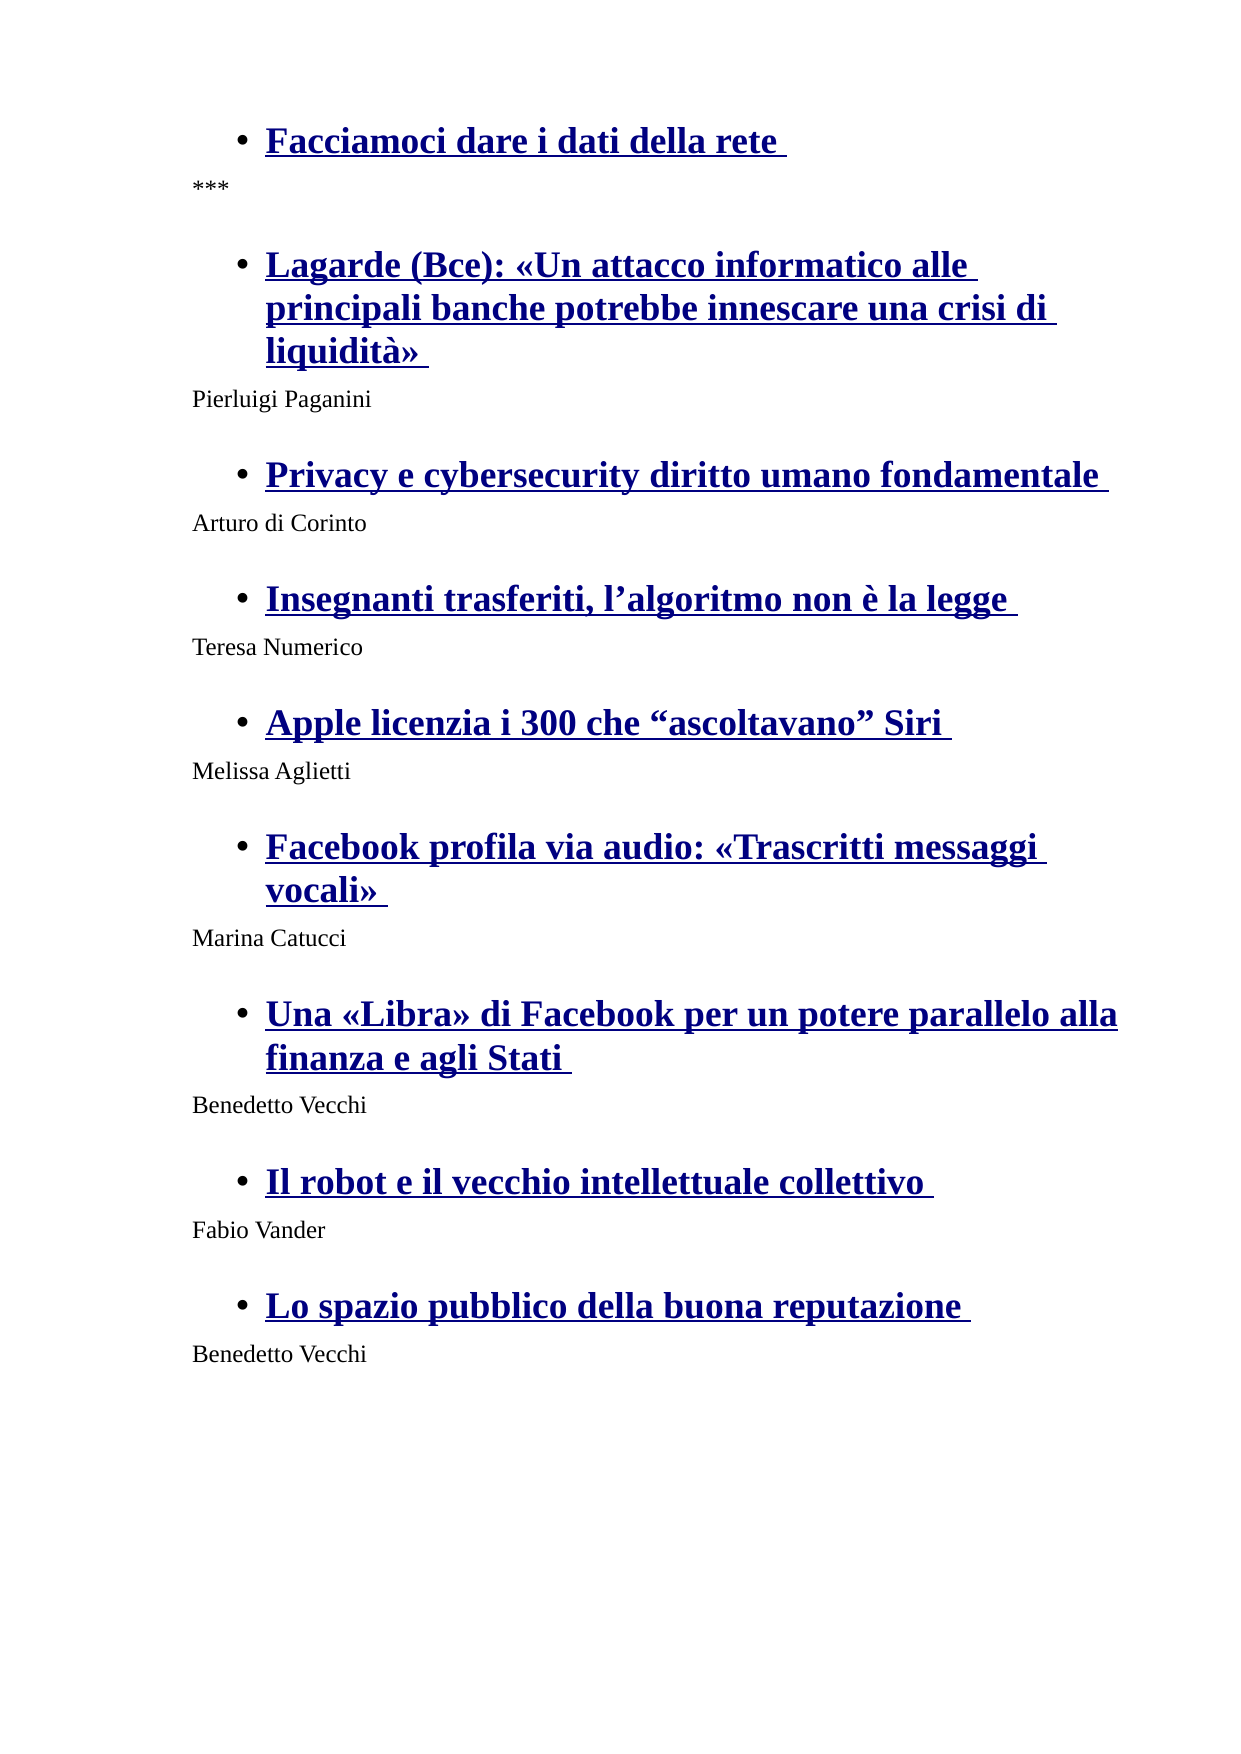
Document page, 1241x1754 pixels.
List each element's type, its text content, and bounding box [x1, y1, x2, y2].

subtitle Facciamoci dare i dati della rete [236, 118, 1122, 161]
subtitle Lagarde (Bce): «Un attacco informatico alle principali banche potrebbe innescare una crisi di liquidità» [236, 242, 1122, 372]
subtitle Privacy e cybersecurity diritto umano fondamentale [236, 452, 1122, 496]
list Pierluigi Paganini [162, 384, 1122, 413]
subtitle Una «Libra» di Facebook per un potere parallelo alla finanza e agli Stati [236, 992, 1122, 1078]
list Arturo di Corinto [162, 508, 1122, 537]
subtitle Il robot e il vecchio intellettuale collettivo [236, 1159, 1122, 1202]
subtitle Apple licenzia i 300 che “ascoltavano” Siri [236, 701, 1122, 744]
list *** [162, 174, 1122, 202]
list Benedetto Vecchi [162, 1091, 1122, 1119]
subtitle Facebook profila via audio: «Trascritti messaggi vocali» [236, 825, 1122, 911]
list Melissa Aglietti [162, 756, 1122, 785]
subtitle Lo spazio pubblico della buona reputazione [236, 1283, 1122, 1326]
subtitle Insegnanti trasferiti, l’algoritmo non è la legge [236, 577, 1122, 620]
list Marina Catucci [162, 923, 1122, 952]
list Benedetto Vecchi [162, 1339, 1122, 1367]
list Teresa Numerico [162, 632, 1122, 661]
list Fabio Vander [162, 1215, 1122, 1243]
